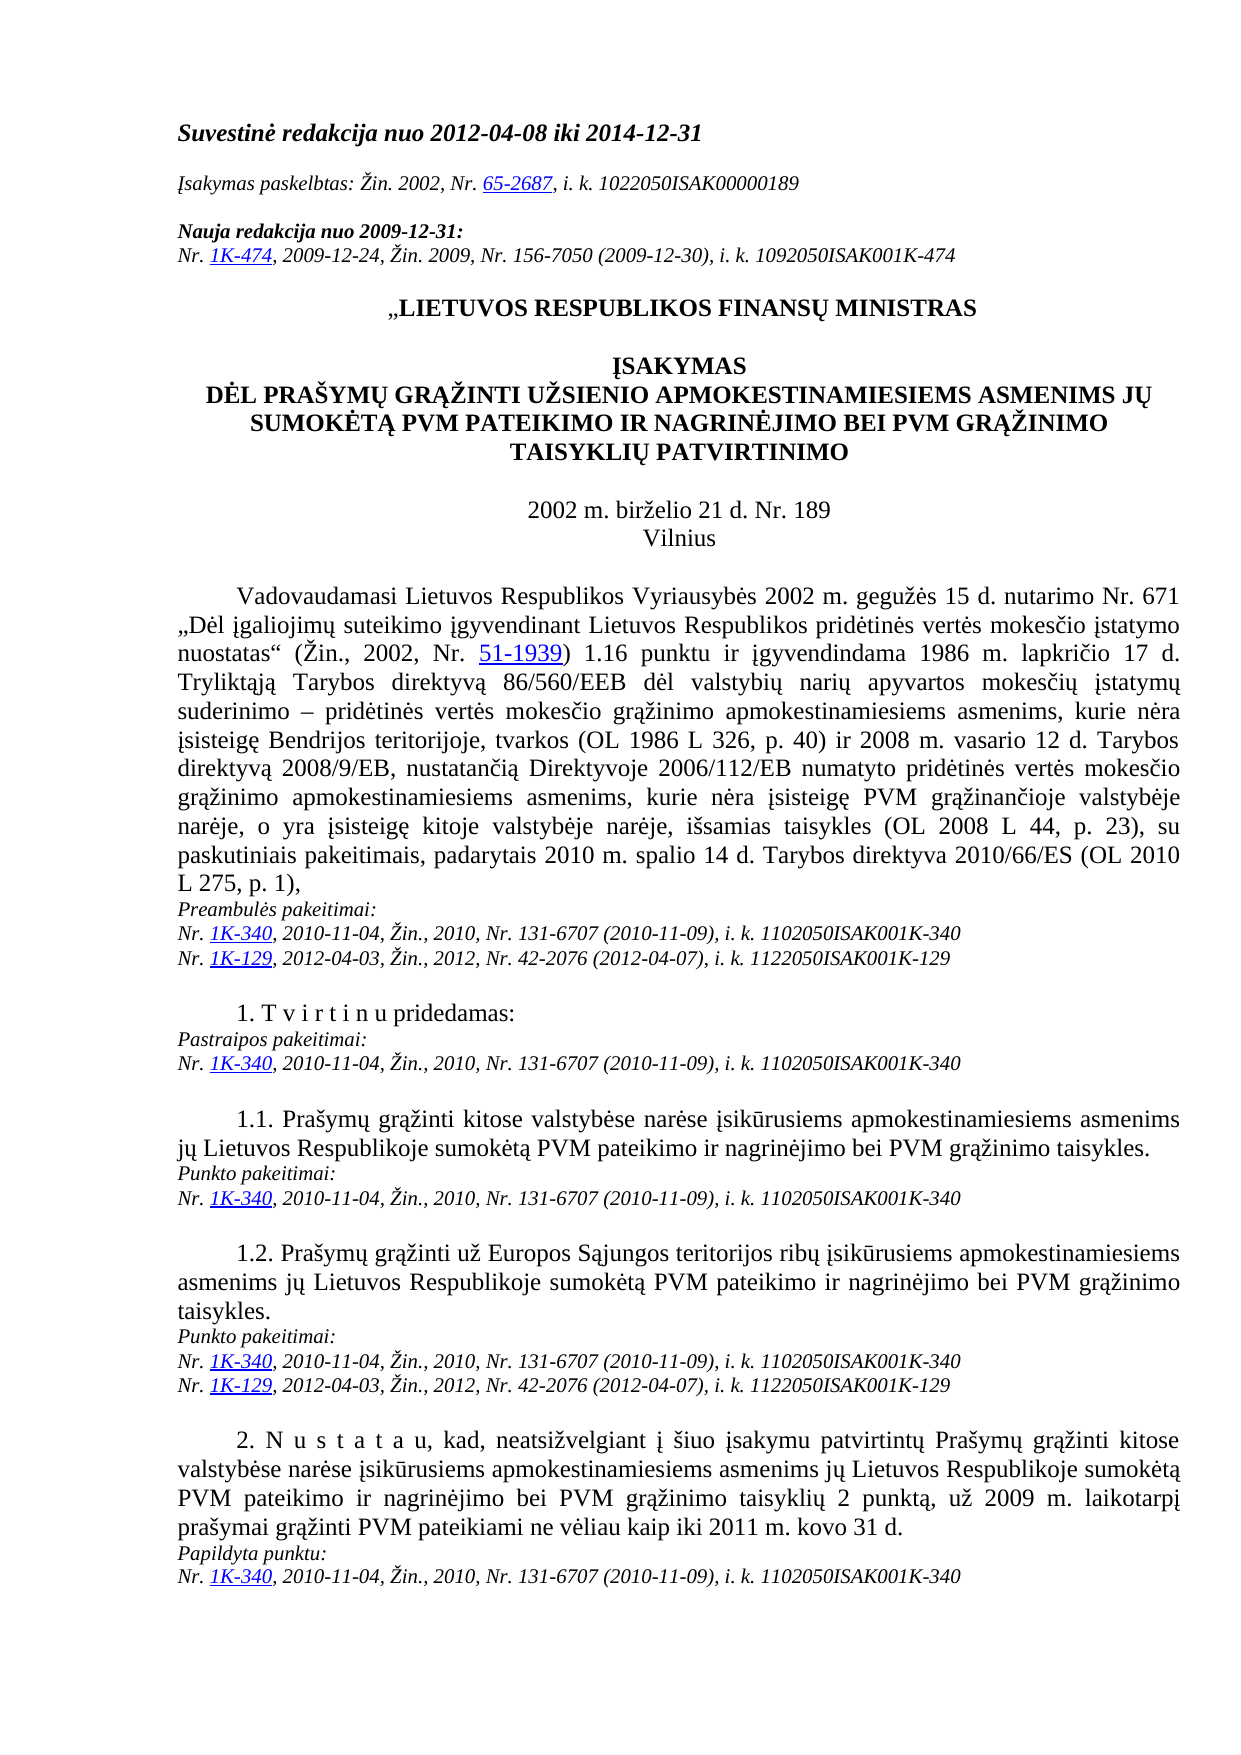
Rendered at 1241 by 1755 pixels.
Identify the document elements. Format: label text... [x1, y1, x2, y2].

text Pastraipos pakeitimai: [177, 1027, 1181, 1051]
text „LIETUVOS RESPUBLIKOS FINANSŲ MINISTRAS [177, 293, 1181, 322]
text Vadovaudamasi Lietuvos Respublikos Vyriausybės 2002 m. gegužės 15 d. nutarimo Nr. 671 „Dėl įgaliojimų suteikimo įgyvendinant Lietuvos Respublikos pridėtinės vertės mokesčio įstatymo nuostatas“ (Žin., 2002, Nr. 51-1939) 1.16 punktu ir įgyvendindama 1986 m. lapkričio 17 d. Tryliktąją Tarybos direktyvą 86/560/EEB dėl valstybių narių apyvartos mokesčių įstatymų suderinimo – pridėtinės vertės mokesčio grąžinimo apmokestinamiesiems asmenims, kurie nėra įsisteigę Bendrijos teritorijoje, tvarkos (OL 1986 L 326, p. 40) ir 2008 m. vasario 12 d. Tarybos direktyvą 2008/9/EB, nustatančią Direktyvoje 2006/112/EB numatyto pridėtinės vertės mokesčio grąžinimo apmokestinamiesiems asmenims, kurie nėra įsisteigę PVM grąžinančioje valstybėje narėje, o yra įsisteigę kitoje valstybėje narėje, išsamias taisykles (OL 2008 L 44, p. 23), su paskutiniais pakeitimais, padarytais 2010 m. spalio 14 d. Tarybos direktyva 2010/66/ES (OL 2010 L 275, p. 1), [177, 581, 1181, 897]
text Nr. 1K-340, 2010-11-04, Žin., 2010, Nr. 131-6707 (2010-11-09), i. k. 1102050ISAK001K-340 [177, 1185, 1181, 1209]
text Punkto pakeitimai: [177, 1324, 1181, 1348]
text 2002 m. birželio 21 d. Nr. 189 [177, 495, 1181, 523]
text 1. T v i r t i n u pridedamas: [177, 998, 1181, 1027]
text Nr. 1K-474, 2009-12-24, Žin. 2009, Nr. 156-7050 (2009-12-30), i. k. 1092050ISAK001K-474 [177, 243, 1181, 267]
text 2. N u s t a t a u, kad, neatsižvelgiant į šiuo įsakymu patvirtintų Prašymų grąžinti kitose valstybėse narėse įsikūrusiems apmokestinamiesiems asmenims jų Lietuvos Respublikoje sumokėtą PVM pateikimo ir nagrinėjimo bei PVM grąžinimo taisyklių 2 punktą, už 2009 m. laikotarpį prašymai grąžinti PVM pateikiami ne vėliau kaip iki 2011 m. kovo 31 d. [177, 1425, 1181, 1540]
text Nr. 1K-340, 2010-11-04, Žin., 2010, Nr. 131-6707 (2010-11-09), i. k. 1102050ISAK001K-340 [177, 1051, 1181, 1075]
text DĖL PRAŠYMŲ GRĄŽINTI UŽSIENIO APMOKESTINAMIESIEMS ASMENIMS JŲ SUMOKĖTĄ PVM PATEIKIMO IR NAGRINĖJIMO BEI PVM GRĄŽINIMO TAISYKLIŲ PATVIRTINIMO [177, 380, 1181, 466]
text Suvestinė redakcija nuo 2012-04-08 iki 2014-12-31 [177, 118, 1181, 147]
text Punkto pakeitimai: [177, 1161, 1181, 1185]
text Nr. 1K-340, 2010-11-04, Žin., 2010, Nr. 131-6707 (2010-11-09), i. k. 1102050ISAK001K-340 [177, 1348, 1181, 1373]
text Papildyta punktu: [177, 1540, 1181, 1564]
text Nr. 1K-129, 2012-04-03, Žin., 2012, Nr. 42-2076 (2012-04-07), i. k. 1122050ISAK001K-129 [177, 945, 1181, 969]
text 1.1. Prašymų grąžinti kitose valstybėse narėse įsikūrusiems apmokestinamiesiems asmenims jų Lietuvos Respublikoje sumokėtą PVM pateikimo ir nagrinėjimo bei PVM grąžinimo taisykles. [177, 1104, 1181, 1161]
text Nr. 1K-340, 2010-11-04, Žin., 2010, Nr. 131-6707 (2010-11-09), i. k. 1102050ISAK001K-340 [177, 921, 1181, 945]
text ĮSAKYMAS [177, 351, 1181, 380]
text Įsakymas paskelbtas: Žin. 2002, Nr. 65-2687, i. k. 1022050ISAK00000189 [177, 171, 1181, 195]
text Preambulės pakeitimai: [177, 897, 1181, 921]
text Vilnius [177, 523, 1181, 552]
text Nauja redakcija nuo 2009-12-31: [177, 219, 1181, 243]
text 1.2. Prašymų grąžinti už Europos Sąjungos teritorijos ribų įsikūrusiems apmokestinamiesiems asmenims jų Lietuvos Respublikoje sumokėtą PVM pateikimo ir nagrinėjimo bei PVM grąžinimo taisykles. [177, 1238, 1181, 1324]
text Nr. 1K-340, 2010-11-04, Žin., 2010, Nr. 131-6707 (2010-11-09), i. k. 1102050ISAK001K-340 [177, 1564, 1181, 1588]
text Nr. 1K-129, 2012-04-03, Žin., 2012, Nr. 42-2076 (2012-04-07), i. k. 1122050ISAK001K-129 [177, 1373, 1181, 1397]
